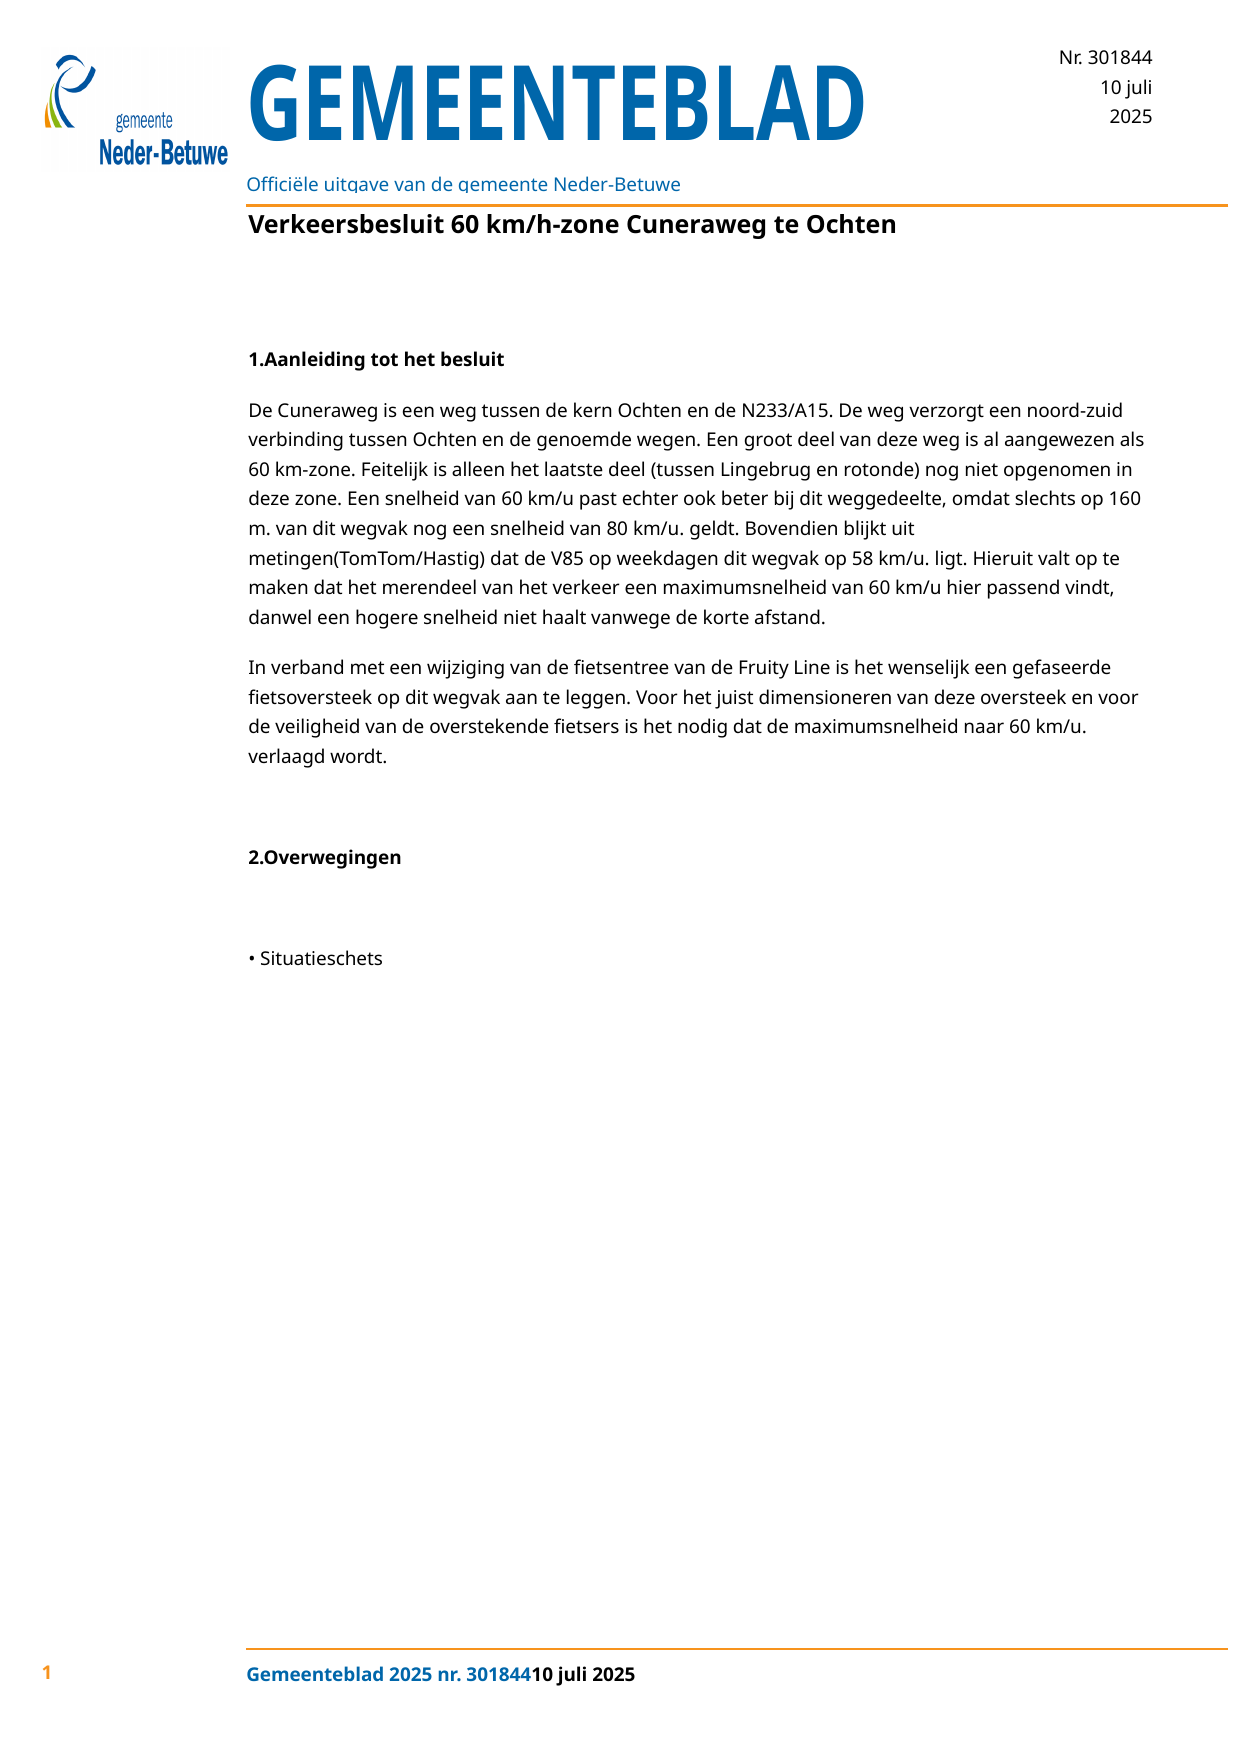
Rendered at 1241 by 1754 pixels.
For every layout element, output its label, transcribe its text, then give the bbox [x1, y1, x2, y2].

text 2.Overwegingen [248, 844, 1152, 870]
text In verband met een wijziging van de fietsentree van de Fruity Line is het wenselijk een gefaseerde fietsoversteek op dit wegvak aan te leggen. Voor het juist dimensioneren van deze oversteek en voor de veiligheid van de overstekende fietsers is het nodig dat de maximumsnelheid naar 60 km/u. verlaagd wordt. [248, 654, 1152, 769]
picture [41, 47, 231, 172]
text De Cuneraweg is een weg tussen de kern Ochten en de N233/A15. De weg verzorgt een noord-zuid verbinding tussen Ochten en de genoemde wegen. Een groot deel van deze weg is al aangewezen als 60 km-zone. Feitelijk is alleen het laatste deel (tussen Lingebrug en rotonde) nog niet opgenomen in deze zone. Een snelheid van 60 km/u past echter ook beter bij dit weggedeelte, omdat slechts op 160 m. van dit wegvak nog een snelheid van 80 km/u. geldt. Bovendien blijkt uit metingen(TomTom/Hastig) dat de V85 op weekdagen dit wegvak op 58 km/u. ligt. Hieruit valt op te maken dat het merendeel van het verkeer een maximumsnelheid van 60 km/u hier passend vindt, danwel een hogere snelheid niet haalt vanwege de korte afstand. [248, 397, 1152, 630]
text Verkeersbesluit 60 km/h-zone Cuneraweg te Ochten [248, 207, 1152, 241]
text 1.Aanleiding tot het besluit [248, 346, 1152, 372]
text • Situatieschets [248, 945, 1152, 971]
